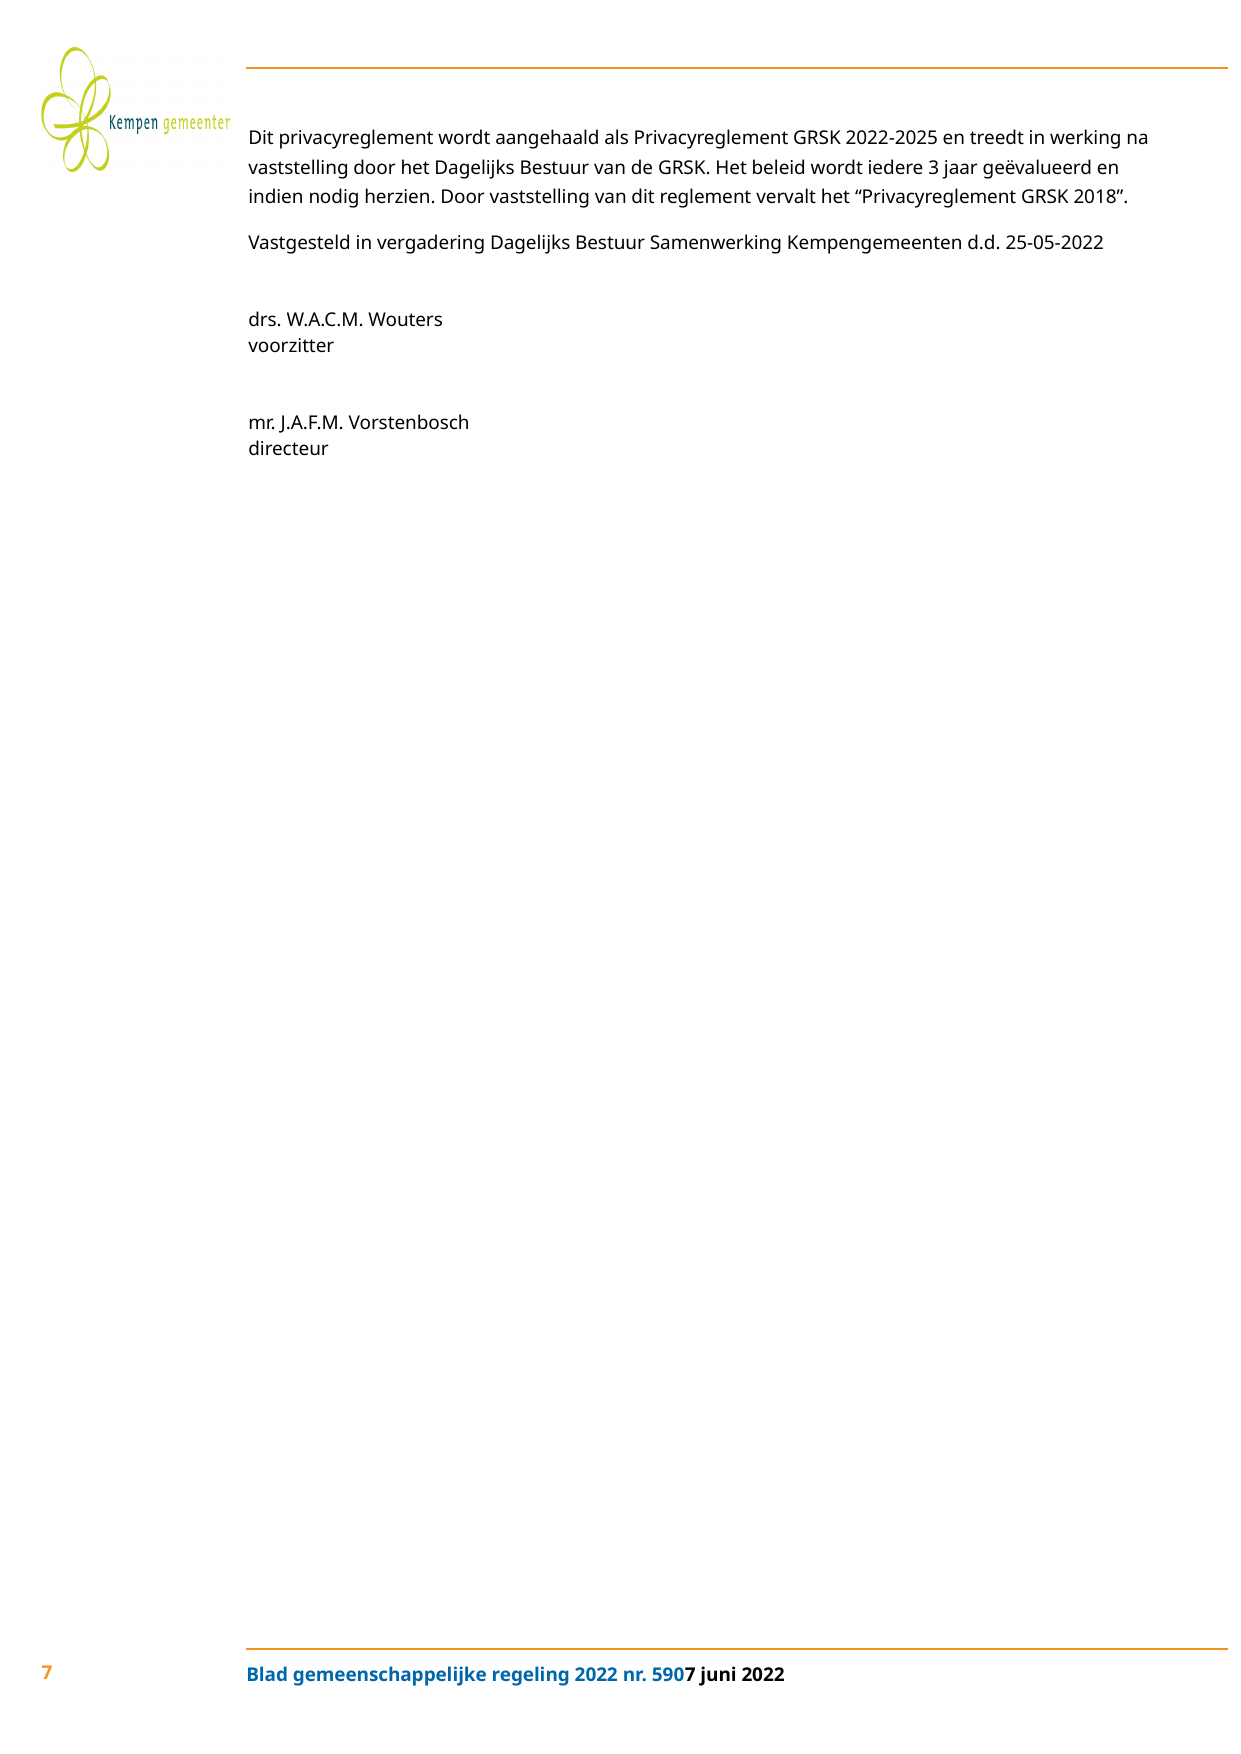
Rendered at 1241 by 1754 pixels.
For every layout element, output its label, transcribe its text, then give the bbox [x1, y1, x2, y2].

text voorzitter [248, 332, 1152, 358]
text directeur [248, 435, 1152, 461]
text mr. J.A.F.M. Vorstenbosch [248, 409, 1152, 435]
text drs. W.A.C.M. Wouters [248, 306, 1152, 332]
text Vastgesteld in vergadering Dagelijks Bestuur Samenwerking Kempengemeenten d.d. 25-05-2022 [248, 229, 1152, 255]
picture [41, 47, 231, 172]
text Dit privacyreglement wordt aangehaald als Privacyreglement GRSK 2022-2025 en treedt in werking na vaststelling door het Dagelijks Bestuur van de GRSK. Het beleid wordt iedere 3 jaar geëvalueerd en indien nodig herzien. Door vaststelling van dit reglement vervalt het “Privacyreglement GRSK 2018”. [248, 124, 1152, 209]
